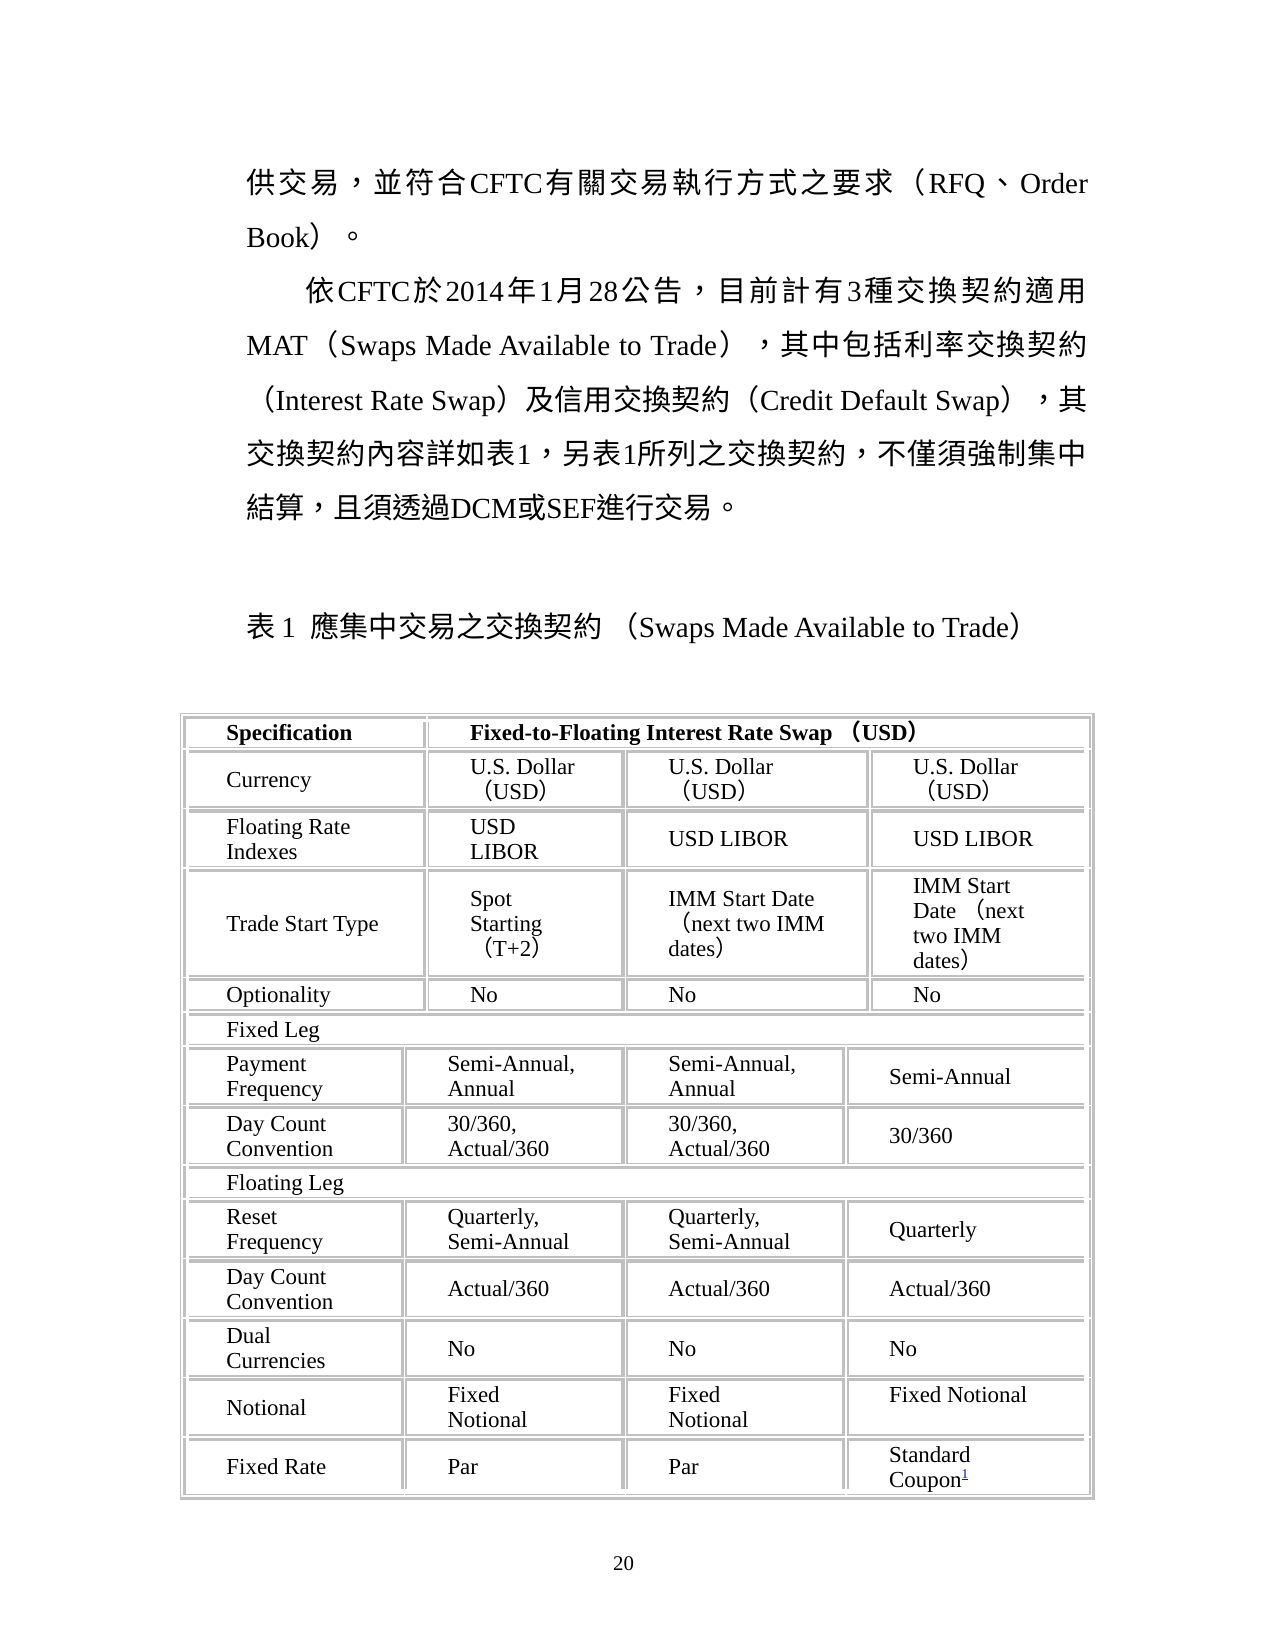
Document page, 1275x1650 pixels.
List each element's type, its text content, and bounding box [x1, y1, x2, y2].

table_cell 30/360, Actual/360 [628, 1109, 842, 1162]
table_cell Semi-Annual, Annual [407, 1050, 621, 1103]
table_cell Fixed Notional [407, 1381, 621, 1434]
table_cell Notional [183, 1375, 404, 1434]
table_cell Day Count Convention [183, 1256, 404, 1316]
table_cell No [845, 1316, 1092, 1375]
table_cell Floating Leg [183, 1163, 1092, 1197]
table_cell No [407, 1322, 621, 1375]
table_cell Dual Currencies [183, 1316, 404, 1375]
table_cell Optionality [183, 975, 426, 1009]
table_cell 30/360, Actual/360 [407, 1109, 621, 1162]
table_cell Day Count Convention [183, 1103, 404, 1162]
table_cell No [869, 975, 1092, 1009]
text 表1 應集中交易之交換契約 （Swaps Made Available to Trade） [246, 596, 1088, 648]
table_cell Semi-Annual [845, 1044, 1092, 1103]
table_cell Fixed Leg [183, 1009, 1092, 1044]
table_cell No [628, 981, 866, 1009]
table_cell U.S. Dollar （USD） [869, 747, 1092, 806]
table_cell U.S. Dollar （USD） [429, 753, 621, 806]
table_cell Floating Rate Indexes [183, 806, 426, 866]
table_cell USD LIBOR [628, 813, 866, 866]
table_cell Semi-Annual, Annual [628, 1050, 842, 1103]
table_cell Actual/360 [407, 1263, 621, 1316]
table_cell Standard Coupon1 [845, 1434, 1092, 1494]
table_cell Fixed Notional [628, 1381, 842, 1434]
table_cell IMM Start Date （next two IMM dates） [869, 866, 1092, 975]
table_cell U.S. Dollar （USD） [628, 753, 866, 806]
table_cell Fixed Notional [845, 1375, 1092, 1434]
table_cell USD LIBOR [429, 813, 621, 866]
table_cell USD LIBOR [869, 806, 1092, 866]
table_cell Trade Start Type [183, 866, 426, 975]
table_cell IMM Start Date （next two IMM dates） [628, 872, 866, 975]
table_cell Par [625, 1434, 845, 1494]
table_cell No [628, 1322, 842, 1375]
text 供交易，並符合CFTC有關交易執行方式之要求（RFQ、Order Book）。 [246, 150, 1088, 258]
table_cell Reset Frequency [183, 1197, 404, 1256]
table_cell Actual/360 [845, 1256, 1092, 1316]
table_cell Payment Frequency [183, 1044, 404, 1103]
text 依CFTC於2014年1月28公告，目前計有3種交換契約適用MAT（Swaps Made Available to Trade），其中包括利率交換契約（Interest Rate Swap）及信用交換契約（Credit Default Swap），其交換契約內容詳如表1，另表1所列之交換契約，不僅須強制集中結算，且須透過DCM或SEF進行交易。 [246, 258, 1088, 529]
table_cell 30/360 [845, 1103, 1092, 1162]
table_cell Par [404, 1434, 624, 1494]
table_cell Quarterly [845, 1197, 1092, 1256]
table_cell Currency [183, 747, 426, 806]
table_cell No [429, 981, 621, 1009]
table_cell Spot Starting （T+2） [429, 872, 621, 975]
table_cell Actual/360 [628, 1263, 842, 1316]
table_cell Fixed Rate [183, 1434, 404, 1494]
table_header Specification [186, 719, 426, 747]
table_cell Quarterly, Semi-Annual [407, 1203, 621, 1256]
table_header Fixed-to-Floating Interest Rate Swap （USD） [426, 714, 1092, 747]
table_cell Quarterly, Semi-Annual [628, 1203, 842, 1256]
